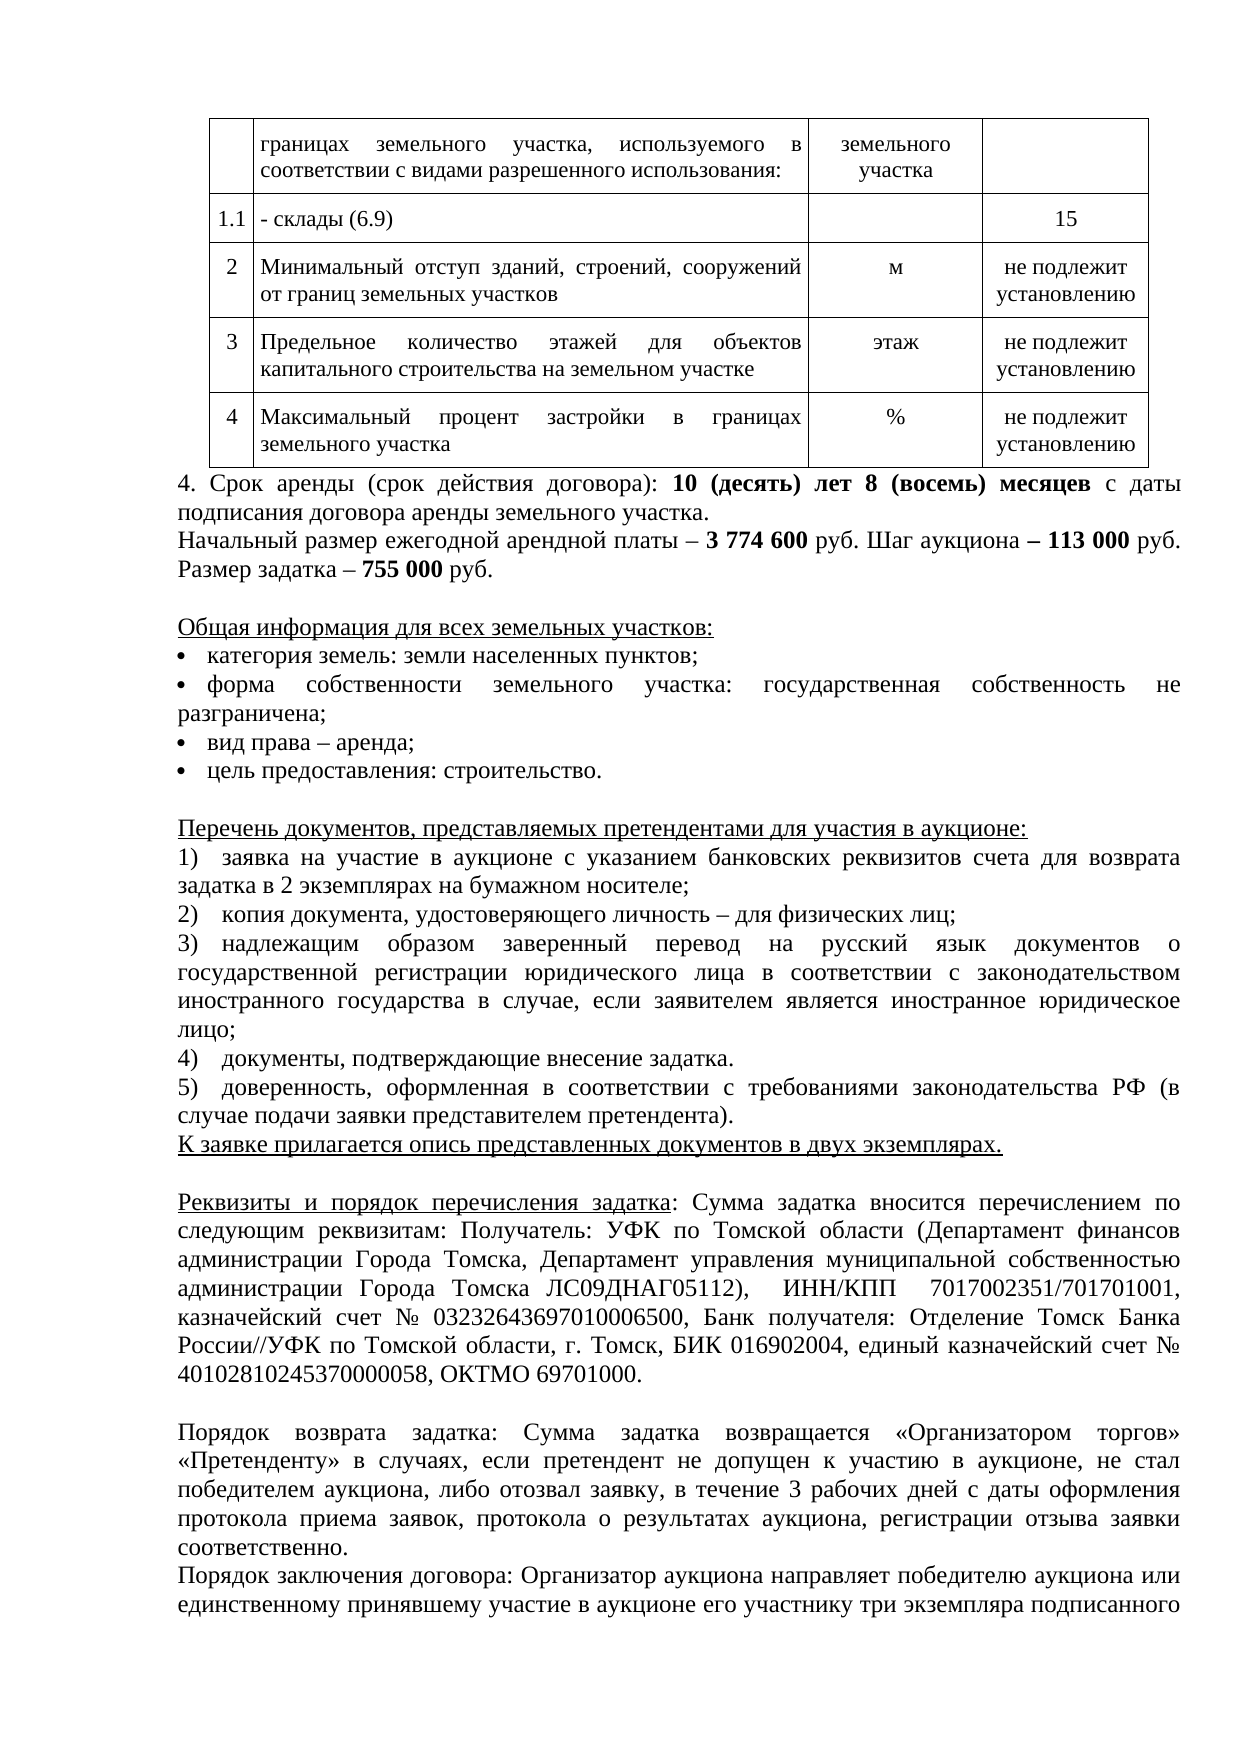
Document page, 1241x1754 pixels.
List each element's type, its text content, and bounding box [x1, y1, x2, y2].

list заявка на участие в аукционе с указанием банковских реквизитов счета для возврата задатка в 2 экземплярах на бумажном носителе; [177, 842, 1181, 899]
table_cell земельного участка [809, 119, 982, 193]
table_cell Предельное количество этажей для объектов капитального строительства на земельном участке [254, 318, 808, 392]
table_cell Минимальный отступ зданий, строений, сооружений от границ земельных участков [254, 243, 808, 317]
table_cell не подлежит установлению [983, 318, 1148, 392]
text Перечень документов, представляемых претендентами для участия в аукционе: [177, 813, 1181, 842]
list надлежащим образом заверенный перевод на русский язык документов о государственной регистрации юридического лица в соответствии с законодательством иностранного государства в случае, если заявителем является иностранное юридическое лицо; [177, 928, 1181, 1043]
text Реквизиты и порядок перечисления задатка: Сумма задатка вносится перечислением по следующим реквизитам: Получатель: УФК по Томской области (Департамент финансов администрации Города Томска, Департамент управления муниципальной собственностью администрации Города Томска ЛС09ДНАГ05112), ИНН/КПП 7017002351/701701001, казначейский счет № 03232643697010006500, Банк получателя: Отделение Томск Банка России//УФК по Томской области, г. Томск, БИК 016902004, единый казначейский счет № 40102810245370000058, ОКТМО 69701000. [177, 1187, 1181, 1388]
table_cell м [809, 243, 982, 317]
text Порядок заключения договора: Организатор аукциона направляет победителю аукциона или единственному принявшему участие в аукционе его участнику три экземпляра подписанного [177, 1560, 1181, 1618]
list категория земель: земли населенных пунктов; [177, 640, 1181, 669]
table_cell [809, 194, 982, 242]
table_cell % [809, 393, 982, 467]
table_cell [210, 119, 253, 193]
table_cell не подлежит установлению [983, 243, 1148, 317]
table_cell границах земельного участка, используемого в соответствии с видами разрешенного использования: [254, 119, 808, 193]
table_cell 1.1 [210, 194, 253, 242]
list доверенность, оформленная в соответствии с требованиями законодательства РФ (в случае подачи заявки представителем претендента). [177, 1072, 1181, 1129]
table_cell 15 [983, 194, 1148, 242]
text Начальный размер ежегодной арендной платы – 3 774 600 руб. Шаг аукциона – 113 000 руб. Размер задатка – 755 000 руб. [177, 525, 1181, 583]
table_cell не подлежит установлению [983, 393, 1148, 467]
list копия документа, удостоверяющего личность – для физических лиц; [177, 899, 1181, 928]
list вид права – аренда; [177, 727, 1181, 755]
table_cell - склады (6.9) [254, 194, 808, 242]
text Порядок возврата задатка: Сумма задатка возвращается «Организатором торгов» «Претенденту» в случаях, если претендент не допущен к участию в аукционе, не стал победителем аукциона, либо отозвал заявку, в течение 3 рабочих дней с даты оформления протокола приема заявок, протокола о результатах аукциона, регистрации отзыва заявки соответственно. [177, 1417, 1181, 1560]
table_cell Максимальный процент застройки в границах земельного участка [254, 393, 808, 467]
table_cell этаж [809, 318, 982, 392]
table_cell 2 [210, 243, 253, 317]
list форма собственности земельного участка: государственная собственность не разграничена; [177, 669, 1181, 727]
text Общая информация для всех земельных участков: [177, 612, 1181, 640]
table_cell 4 [210, 393, 253, 467]
list документы, подтверждающие внесение задатка. [177, 1043, 1181, 1072]
table_cell [983, 119, 1148, 193]
text К заявке прилагается опись представленных документов в двух экземплярах. [177, 1129, 1181, 1158]
list цель предоставления: строительство. [177, 755, 1181, 784]
text 4. Срок аренды (срок действия договора): 10 (десять) лет 8 (восемь) месяцев с даты подписания договора аренды земельного участка. [177, 468, 1181, 525]
table_cell 3 [210, 318, 253, 392]
